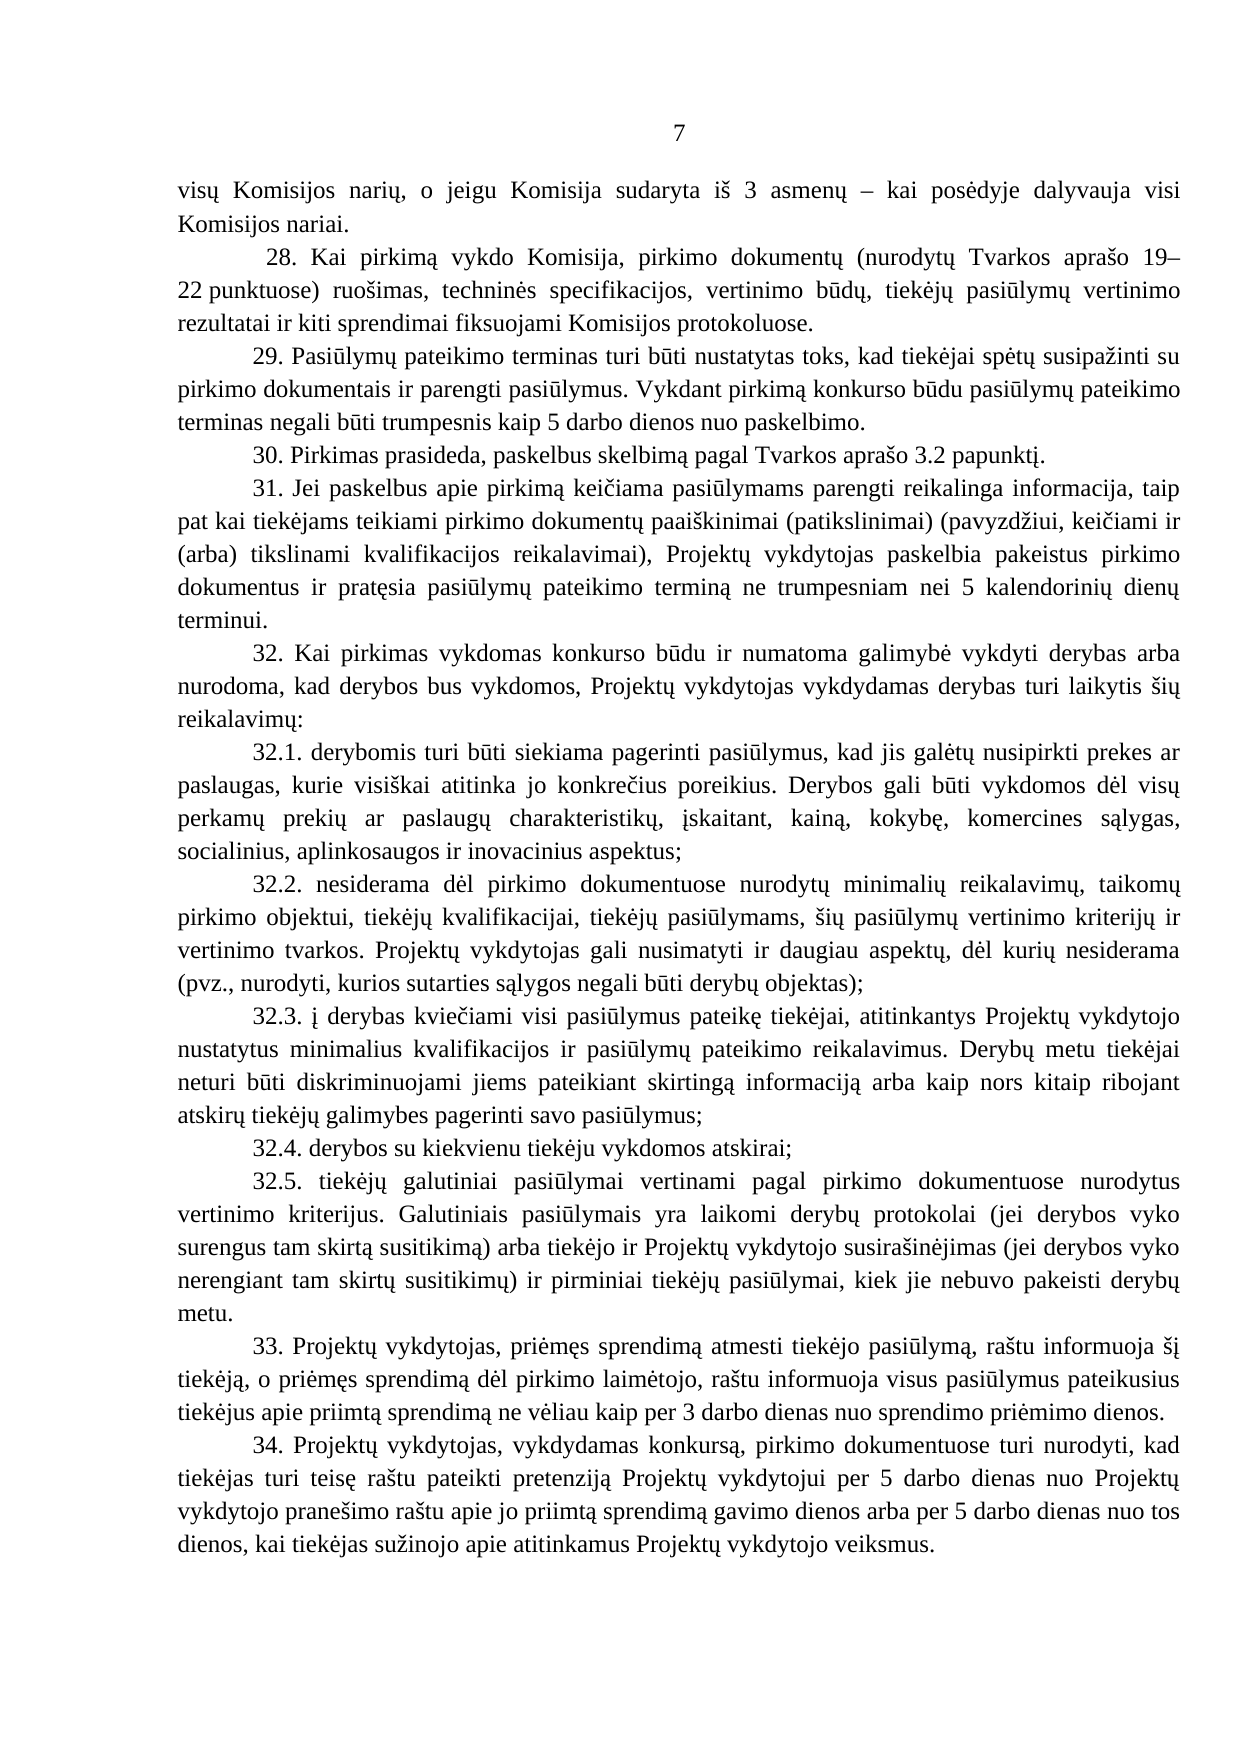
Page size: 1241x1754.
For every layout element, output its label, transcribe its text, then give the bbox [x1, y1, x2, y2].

text 28. Kai pirkimą vykdo Komisija, pirkimo dokumentų (nurodytų Tvarkos aprašo 19–22 punktuose) ruošimas, techninės specifikacijos, vertinimo būdų, tiekėjų pasiūlymų vertinimo rezultatai ir kiti sprendimai fiksuojami Komisijos protokoluose. [177, 242, 1181, 336]
text 33. Projektų vykdytojas, priėmęs sprendimą atmesti tiekėjo pasiūlymą, raštu informuoja šį tiekėją, o priėmęs sprendimą dėl pirkimo laimėtojo, raštu informuoja visus pasiūlymus pateikusius tiekėjus apie priimtą sprendimą ne vėliau kaip per 3 darbo dienas nuo sprendimo priėmimo dienos. [177, 1331, 1181, 1426]
text 30. Pirkimas prasideda, paskelbus skelbimą pagal Tvarkos aprašo 3.2 papunktį. [177, 440, 1181, 468]
text 32.4. derybos su kiekvienu tiekėju vykdomos atskirai; [177, 1133, 1181, 1162]
text 31. Jei paskelbus apie pirkimą keičiama pasiūlymams parengti reikalinga informacija, taip pat kai tiekėjams teikiami pirkimo dokumentų paaiškinimai (patikslinimai) (pavyzdžiui, keičiami ir (arba) tikslinami kvalifikacijos reikalavimai), Projektų vykdytojas paskelbia pakeistus pirkimo dokumentus ir pratęsia pasiūlymų pateikimo terminą ne trumpesniam nei 5 kalendorinių dienų terminui. [177, 473, 1181, 634]
text 32.1. derybomis turi būti siekiama pagerinti pasiūlymus, kad jis galėtų nusipirkti prekes ar paslaugas, kurie visiškai atitinka jo konkrečius poreikius. Derybos gali būti vykdomos dėl visų perkamų prekių ar paslaugų charakteristikų, įskaitant, kainą, kokybę, komercines sąlygas, socialinius, aplinkosaugos ir inovacinius aspektus; [177, 737, 1181, 865]
text 29. Pasiūlymų pateikimo terminas turi būti nustatytas toks, kad tiekėjai spėtų susipažinti su pirkimo dokumentais ir parengti pasiūlymus. Vykdant pirkimą konkurso būdu pasiūlymų pateikimo terminas negali būti trumpesnis kaip 5 darbo dienos nuo paskelbimo. [177, 341, 1181, 436]
text 32.5. tiekėjų galutiniai pasiūlymai vertinami pagal pirkimo dokumentuose nurodytus vertinimo kriterijus. Galutiniais pasiūlymais yra laikomi derybų protokolai (jei derybos vyko surengus tam skirtą susitikimą) arba tiekėjo ir Projektų vykdytojo susirašinėjimas (jei derybos vyko nerengiant tam skirtų susitikimų) ir pirminiai tiekėjų pasiūlymai, kiek jie nebuvo pakeisti derybų metu. [177, 1166, 1181, 1327]
text 32.2. nesiderama dėl pirkimo dokumentuose nurodytų minimalių reikalavimų, taikomų pirkimo objektui, tiekėjų kvalifikacijai, tiekėjų pasiūlymams, šių pasiūlymų vertinimo kriterijų ir vertinimo tvarkos. Projektų vykdytojas gali nusimatyti ir daugiau aspektų, dėl kurių nesiderama (pvz., nurodyti, kurios sutarties sąlygos negali būti derybų objektas); [177, 869, 1181, 997]
text 34. Projektų vykdytojas, vykdydamas konkursą, pirkimo dokumentuose turi nurodyti, kad tiekėjas turi teisę raštu pateikti pretenziją Projektų vykdytojui per 5 darbo dienas nuo Projektų vykdytojo pranešimo raštu apie jo priimtą sprendimą gavimo dienos arba per 5 darbo dienas nuo tos dienos, kai tiekėjas sužinojo apie atitinkamus Projektų vykdytojo veiksmus. [177, 1430, 1181, 1558]
text 32. Kai pirkimas vykdomas konkurso būdu ir numatoma galimybė vykdyti derybas arba nurodoma, kad derybos bus vykdomos, Projektų vykdytojas vykdydamas derybas turi laikytis šių reikalavimų: [177, 638, 1181, 733]
text 32.3. į derybas kviečiami visi pasiūlymus pateikę tiekėjai, atitinkantys Projektų vykdytojo nustatytus minimalius kvalifikacijos ir pasiūlymų pateikimo reikalavimus. Derybų metu tiekėjai neturi būti diskriminuojami jiems pateikiant skirtingą informaciją arba kaip nors kitaip ribojant atskirų tiekėjų galimybes pagerinti savo pasiūlymus; [177, 1001, 1181, 1129]
text visų Komisijos narių, o jeigu Komisija sudaryta iš 3 asmenų – kai posėdyje dalyvauja visi Komisijos nariai. [177, 176, 1181, 237]
